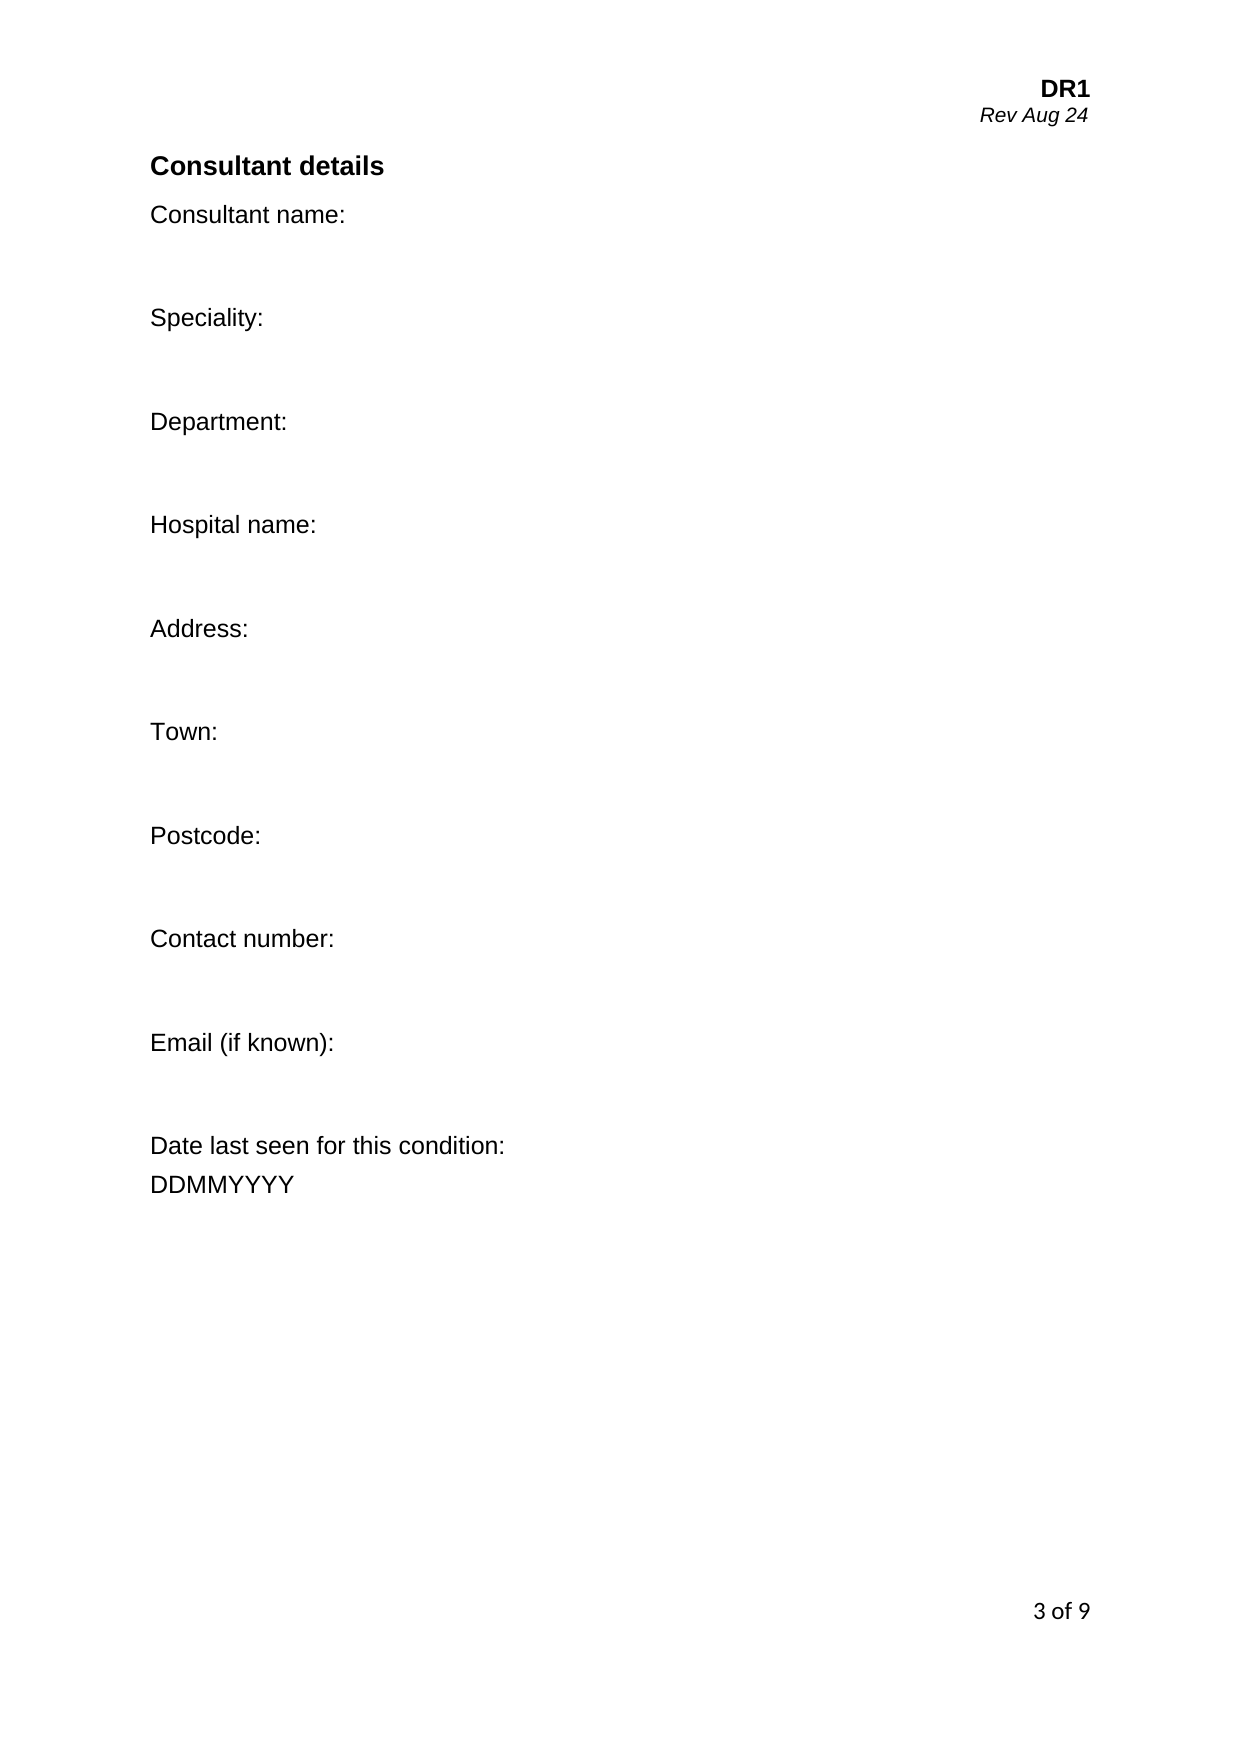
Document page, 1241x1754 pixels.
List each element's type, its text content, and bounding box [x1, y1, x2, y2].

text Speciality: [150, 303, 1090, 332]
text Postcode: [150, 821, 1090, 849]
text Email (if known): [150, 1027, 1090, 1056]
text Department: [150, 407, 1090, 436]
text DDMMYYYY [150, 1170, 1090, 1199]
text Address: [150, 614, 1090, 642]
text Town: [150, 717, 1090, 746]
text Date last seen for this condition: [150, 1131, 1090, 1160]
text Consultant name: [150, 200, 1090, 229]
text Hospital name: [150, 510, 1090, 539]
text Contact number: [150, 924, 1090, 953]
text Consultant details [150, 150, 1090, 181]
